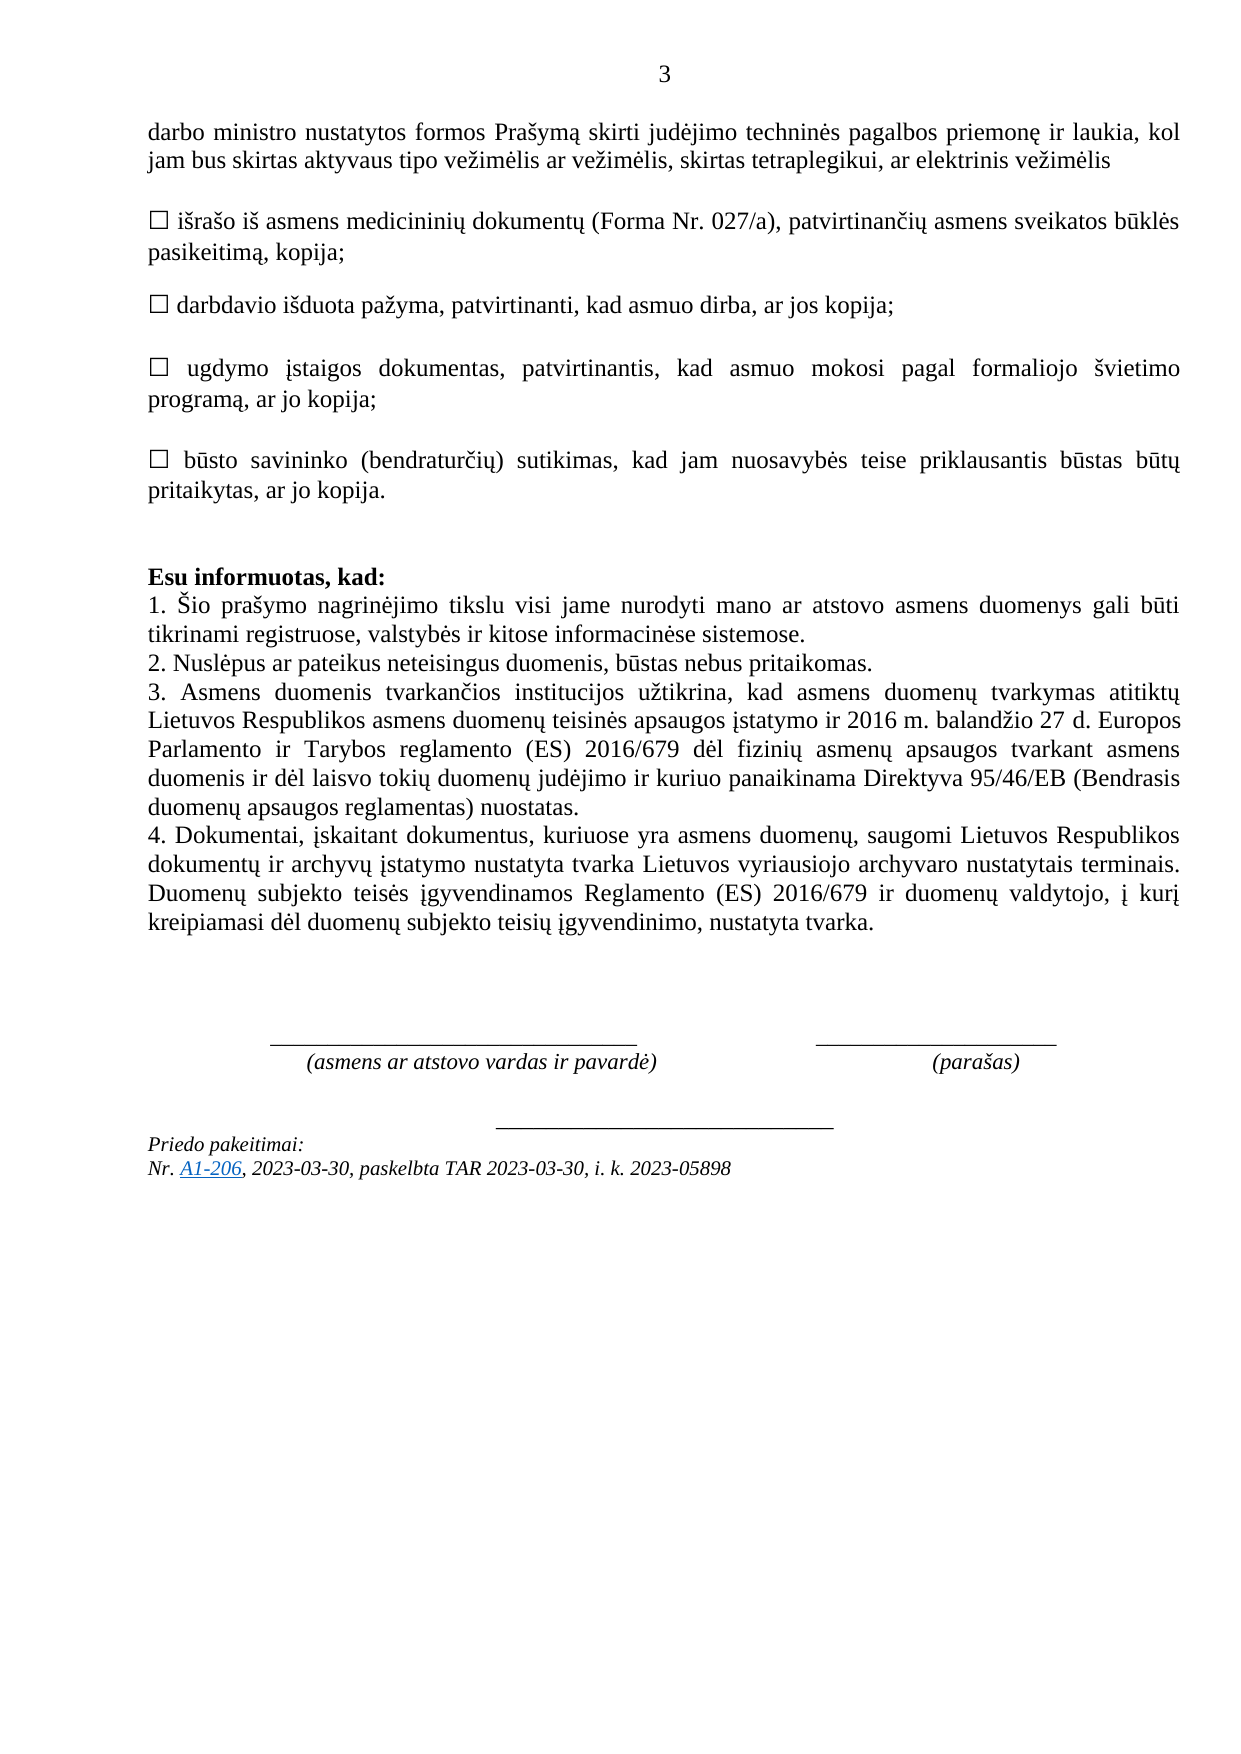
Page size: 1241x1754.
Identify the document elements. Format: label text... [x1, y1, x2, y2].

text ☐ išrašo iš asmens medicininių dokumentų (Forma Nr. 027/a), patvirtinančių asmens sveikatos būklės pasikeitimą, kopija; [148, 203, 1181, 266]
text Nr. A1-206, 2023-03-30, paskelbta TAR 2023-03-30, i. k. 2023-05898 [148, 1156, 1181, 1180]
text ___________________________ [148, 1103, 1181, 1132]
text 1. Šio prašymo nagrinėjimo tikslu visi jame nurodyti mano ar atstovo asmens duomenys gali būti tikrinami registruose, valstybės ir kitose informacinėse sistemose. [148, 591, 1181, 648]
text Esu informuotas, kad: [148, 562, 1181, 591]
text 4. Dokumentai, įskaitant dokumentus, kuriuose yra asmens duomenų, saugomi Lietuvos Respublikos dokumentų ir archyvų įstatymo nustatyta tvarka Lietuvos vyriausiojo archyvaro nustatytais terminais. Duomenų subjekto teisės įgyvendinamos Reglamento (ES) 2016/679 ir duomenų valdytojo, į kurį kreipiamasi dėl duomenų subjekto teisių įgyvendinimo, nustatyta tvarka. [148, 821, 1181, 936]
text (asmens ar atstovo vardas ir pavardė) (parašas) [148, 1048, 1181, 1074]
text ☐ ugdymo įstaigos dokumentas, patvirtinantis, kad asmuo mokosi pagal formaliojo švietimo programą, ar jo kopija; [148, 350, 1181, 413]
text darbo ministro nustatytos formos Prašymą skirti judėjimo techninės pagalbos priemonę ir laukia, kol jam bus skirtas aktyvaus tipo vežimėlis ar vežimėlis, skirtas tetraplegikui, ar elektrinis vežimėlis [148, 117, 1181, 174]
text 2. Nuslėpus ar pateikus neteisingus duomenis, būstas nebus pritaikomas. [148, 648, 1181, 677]
text ☐ darbdavio išduota pažyma, patvirtinanti, kad asmuo dirba, ar jos kopija; [148, 287, 1181, 321]
text Priedo pakeitimai: [148, 1132, 1181, 1156]
text ________________________________ _____________________ [148, 1022, 1181, 1048]
text 3. Asmens duomenis tvarkančios institucijos užtikrina, kad asmens duomenų tvarkymas atitiktų Lietuvos Respublikos asmens duomenų teisinės apsaugos įstatymo ir 2016 m. balandžio 27 d. Europos Parlamento ir Tarybos reglamento (ES) 2016/679 dėl fizinių asmenų apsaugos tvarkant asmens duomenis ir dėl laisvo tokių duomenų judėjimo ir kuriuo panaikinama Direktyva 95/46/EB (Bendrasis duomenų apsaugos reglamentas) nuostatas. [148, 677, 1181, 821]
text ☐ būsto savininko (bendraturčių) sutikimas, kad jam nuosavybės teise priklausantis būstas būtų pritaikytas, ar jo kopija. [148, 442, 1181, 504]
